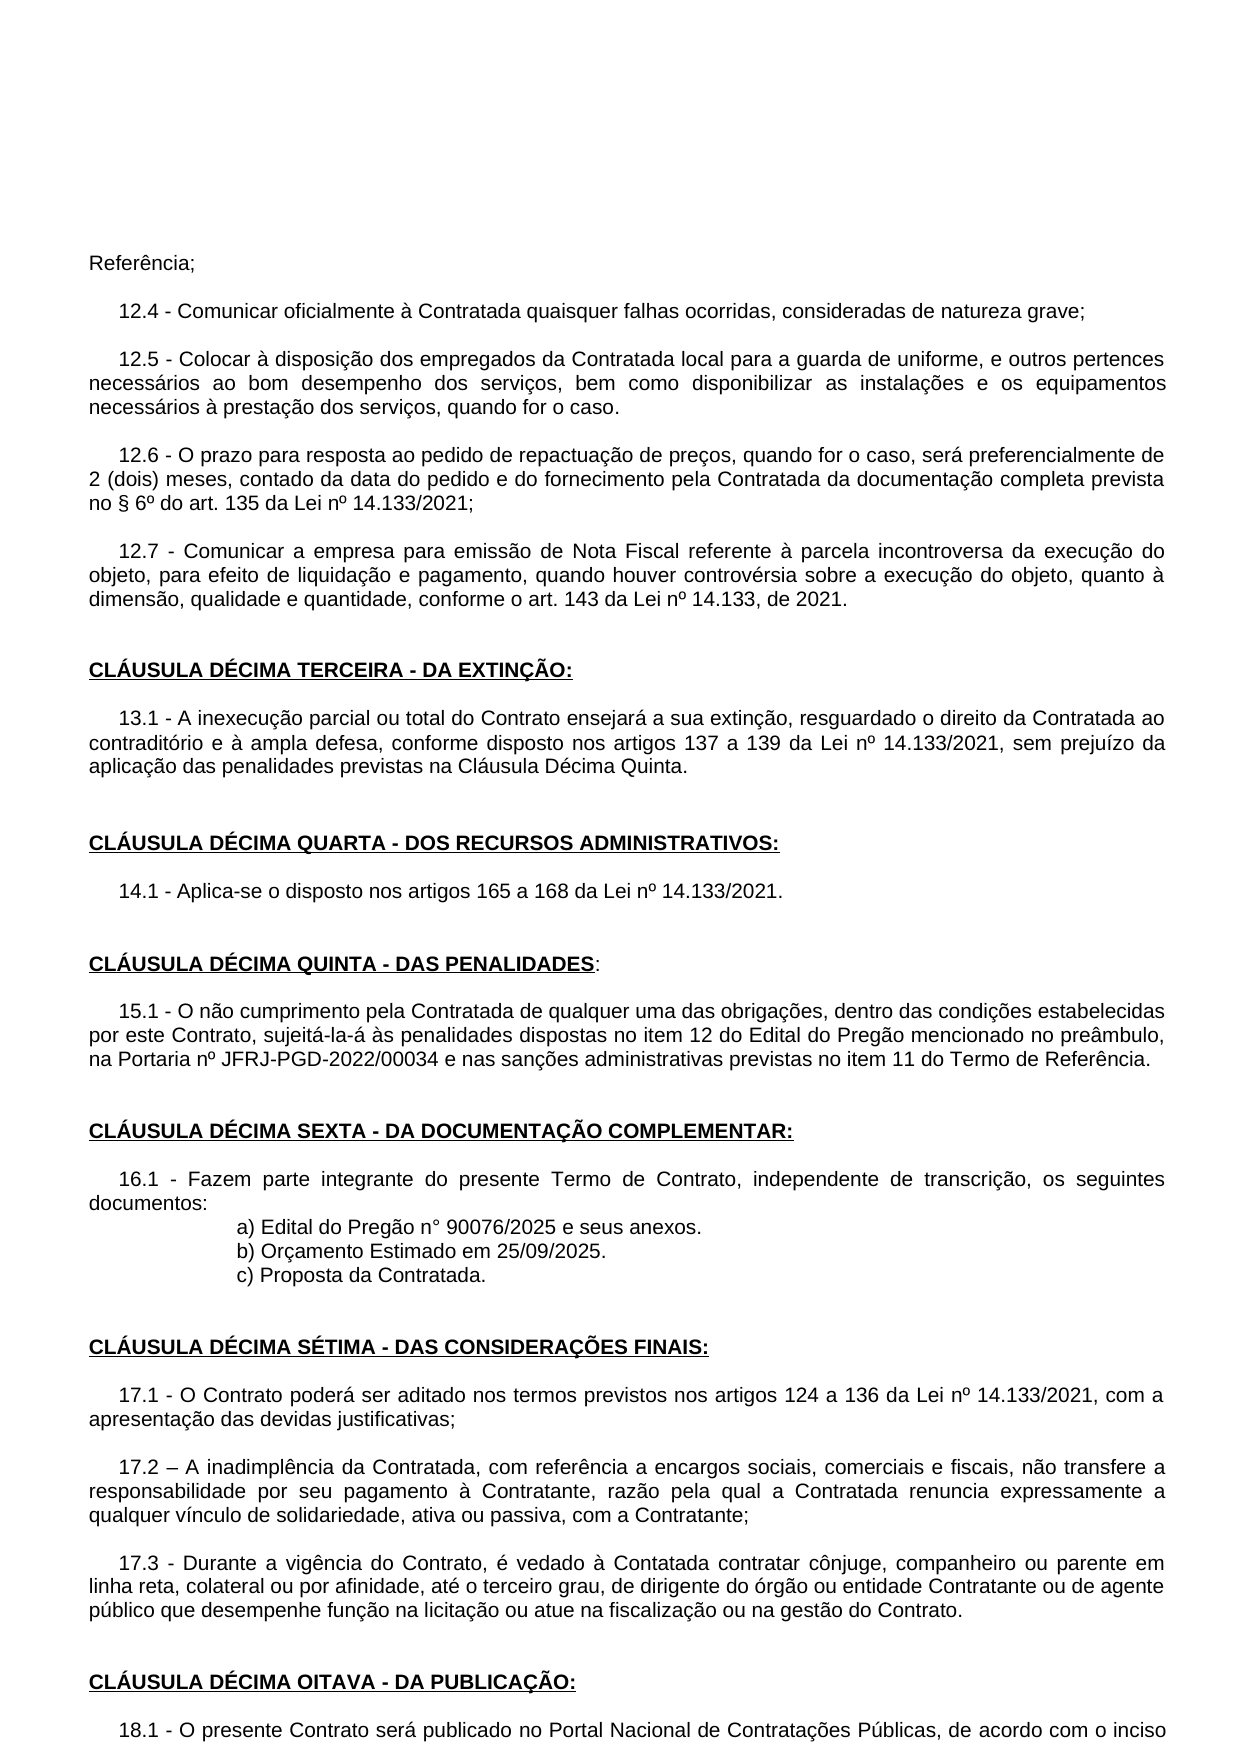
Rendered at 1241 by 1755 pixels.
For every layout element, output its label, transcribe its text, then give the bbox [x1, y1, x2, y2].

text 14.1 - Aplica-se o disposto nos artigos 165 a 168 da Lei nº 14.133/2021. [89, 879, 1167, 903]
text CLÁUSULA DÉCIMA SÉTIMA - DAS CONSIDERAÇÕES FINAIS: [89, 1335, 1167, 1359]
text 18.1 - O presente Contrato será publicado no Portal Nacional de Contratações Públicas, de acordo com o inciso [89, 1718, 1167, 1742]
text 13.1 - A inexecução parcial ou total do Contrato ensejará a sua extinção, resguardado o direito da Contratada ao contraditório e à ampla defesa, conforme disposto nos artigos 137 a 139 da Lei nº 14.133/2021, sem prejuízo da aplicação das penalidades previstas na Cláusula Décima Quinta. [89, 706, 1167, 778]
text b) Orçamento Estimado em 25/09/2025. [236, 1239, 1167, 1263]
text c) Proposta da Contratada. [236, 1263, 1167, 1287]
text CLÁUSULA DÉCIMA TERCEIRA - DA EXTINÇÃO: [89, 658, 1167, 682]
text 12.5 - Colocar à disposição dos empregados da Contratada local para a guarda de uniforme, e outros pertences necessários ao bom desempenho dos serviços, bem como disponibilizar as instalações e os equipamentos necessários à prestação dos serviços, quando for o caso. [89, 347, 1167, 419]
text Referência; [89, 251, 1167, 275]
text 12.6 - O prazo para resposta ao pedido de repactuação de preços, quando for o caso, será preferencialmente de 2 (dois) meses, contado da data do pedido e do fornecimento pela Contratada da documentação completa prevista no § 6º do art. 135 da Lei nº 14.133/2021; [89, 443, 1167, 514]
text 17.2 – A inadimplência da Contratada, com referência a encargos sociais, comerciais e fiscais, não transfere a responsabilidade por seu pagamento à Contratante, razão pela qual a Contratada renuncia expressamente a qualquer vínculo de solidariedade, ativa ou passiva, com a Contratante; [89, 1454, 1167, 1526]
text 12.7 - Comunicar a empresa para emissão de Nota Fiscal referente à parcela incontroversa da execução do objeto, para efeito de liquidação e pagamento, quando houver controvérsia sobre a execução do objeto, quanto à dimensão, qualidade e quantidade, conforme o art. 143 da Lei nº 14.133, de 2021. [89, 538, 1167, 610]
text 12.4 - Comunicar oficialmente à Contratada quaisquer falhas ocorridas, consideradas de natureza grave; [89, 299, 1167, 323]
text 16.1 - Fazem parte integrante do presente Termo de Contrato, independente de transcrição, os seguintes documentos: [89, 1167, 1167, 1215]
text CLÁUSULA DÉCIMA QUINTA - DAS PENALIDADES: [89, 951, 1167, 975]
text 17.3 - Durante a vigência do Contrato, é vedado à Contatada contratar cônjuge, companheiro ou parente em linha reta, colateral ou por afinidade, até o terceiro grau, de dirigente do órgão ou entidade Contratante ou de agente público que desempenhe função na licitação ou atue na fiscalização ou na gestão do Contrato. [89, 1550, 1167, 1622]
text 17.1 - O Contrato poderá ser aditado nos termos previstos nos artigos 124 a 136 da Lei nº 14.133/2021, com a apresentação das devidas justificativas; [89, 1383, 1167, 1431]
text a) Edital do Pregão n° 90076/2025 e seus anexos. [236, 1215, 1167, 1239]
text CLÁUSULA DÉCIMA QUARTA - DOS RECURSOS ADMINISTRATIVOS: [89, 831, 1167, 855]
text CLÁUSULA DÉCIMA OITAVA - DA PUBLICAÇÃO: [89, 1670, 1167, 1694]
text CLÁUSULA DÉCIMA SEXTA - DA DOCUMENTAÇÃO COMPLEMENTAR: [89, 1119, 1167, 1143]
text 15.1 - O não cumprimento pela Contratada de qualquer uma das obrigações, dentro das condições estabelecidas por este Contrato, sujeitá-la-á às penalidades dispostas no item 12 do Edital do Pregão mencionado no preâmbulo, na Portaria nº JFRJ-PGD-2022/00034 e nas sanções administrativas previstas no item 11 do Termo de Referência. [89, 999, 1167, 1071]
